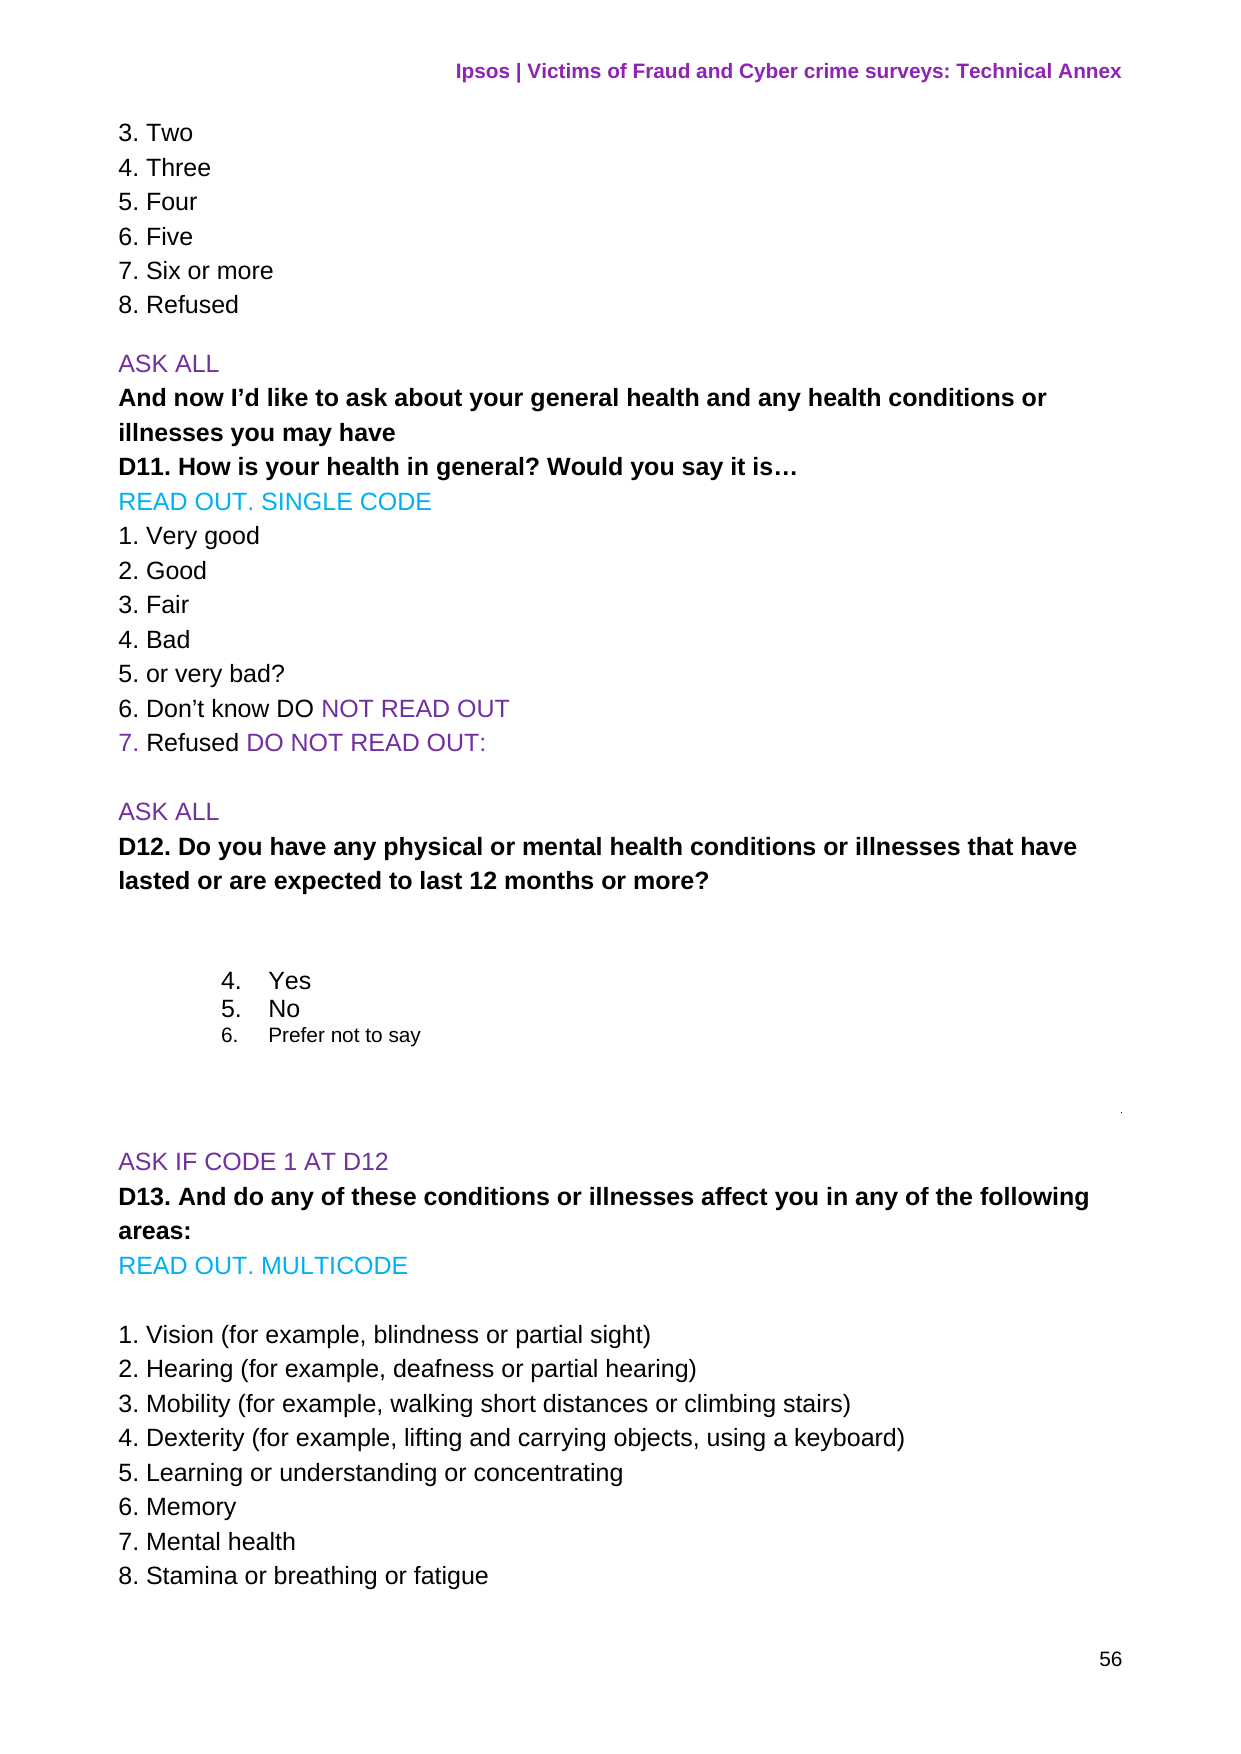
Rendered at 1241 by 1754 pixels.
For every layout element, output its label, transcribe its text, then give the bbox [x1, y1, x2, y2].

text 6. Don’t know DO NOT READ OUT [118, 694, 1122, 722]
text D12. Do you have any physical or mental health conditions or illnesses that have lasted or are expected to last 12 months or more? [118, 832, 1122, 895]
text 6. Memory [118, 1492, 1122, 1521]
text 8. Refused [118, 291, 1122, 319]
text 8. Stamina or breathing or fatigue [118, 1561, 1122, 1590]
list No [157, 929, 1121, 958]
text 5. Learning or understanding or concentrating [118, 1458, 1122, 1486]
text 3. Mobility (for example, walking short distances or climbing stairs) [118, 1389, 1122, 1417]
text 3. Fair [118, 590, 1122, 619]
text 4. Three [118, 153, 1122, 181]
list Yes [157, 902, 1121, 929]
text And now I’d like to ask about your general health and any health conditions or illnesses you may have [118, 383, 1122, 447]
list Prefer not to say [157, 958, 1121, 1112]
text D13. And do any of these conditions or illnesses affect you in any of the following areas: [118, 1182, 1122, 1245]
text 5. Four [118, 187, 1122, 216]
text 7. Mental health [118, 1527, 1122, 1555]
text 4. Bad [118, 625, 1122, 653]
text 5. or very bad? [118, 659, 1122, 688]
text 7. Refused DO NOT READ OUT: [118, 728, 1122, 757]
text ASK ALL [118, 797, 1122, 826]
text READ OUT. SINGLE CODE [118, 487, 1122, 516]
text 1. Very good [118, 521, 1122, 550]
text D11. How is your health in general? Would you say it is… [118, 452, 1122, 481]
text ASK ALL [118, 349, 1122, 378]
text 6. Five [118, 222, 1122, 250]
text 7. Six or more [118, 256, 1122, 285]
text 2. Good [118, 556, 1122, 584]
text 1. Vision (for example, blindness or partial sight) [118, 1320, 1122, 1348]
text READ OUT. MULTICODE [118, 1251, 1122, 1279]
text 3. Two [118, 118, 1122, 147]
text ASK IF CODE 1 AT D12 [118, 1147, 1122, 1176]
text 4. Dexterity (for example, lifting and carrying objects, using a keyboard) [118, 1423, 1122, 1452]
text 2. Hearing (for example, deafness or partial hearing) [118, 1354, 1122, 1383]
